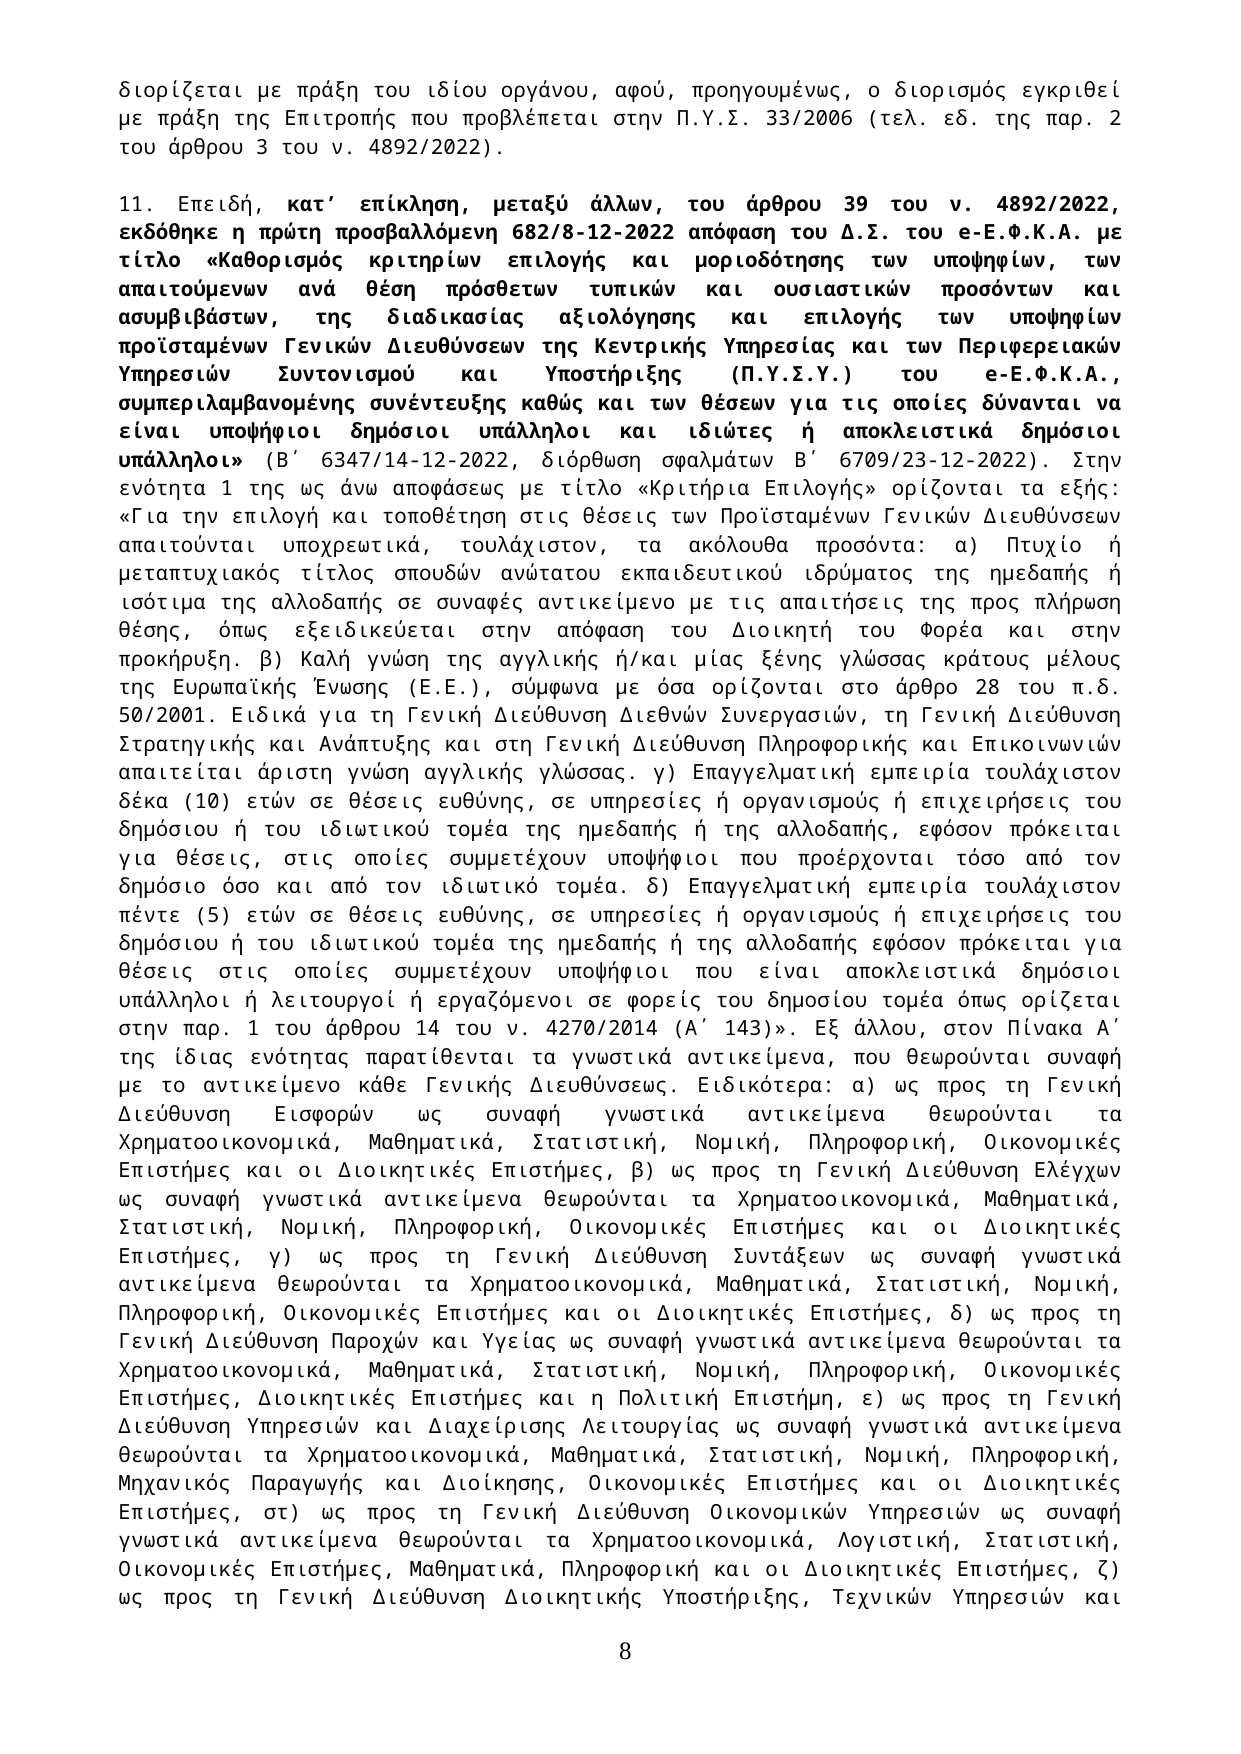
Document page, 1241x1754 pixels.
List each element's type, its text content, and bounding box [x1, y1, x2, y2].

text 11. Επειδή, κατ’ επίκληση, μεταξύ άλλων, του άρθρου 39 του ν. 4892/2022, εκδόθηκε η πρώτη προσβαλλόμενη 682/8-12-2022 απόφαση του Δ.Σ. του e-Ε.Φ.Κ.Α. με τίτλο «Καθορισμός κριτηρίων επιλογής και μοριοδότησης των υποψηφίων, των απαιτούμενων ανά θέση πρόσθετων τυπικών και ουσιαστικών προσόντων και ασυμβιβάστων, της διαδικασίας αξιολόγησης και επιλογής των υποψηφίων προϊσταμένων Γενικών Διευθύνσεων της Κεντρικής Υπηρεσίας και των Περιφερειακών Υπηρεσιών Συντονισμού και Υποστήριξης (Π.Υ.Σ.Υ.) του e-Ε.Φ.Κ.Α., συμπεριλαμβανομένης συνέντευξης καθώς και των θέσεων για τις οποίες δύνανται να είναι υποψήφιοι δημόσιοι υπάλληλοι και ιδιώτες ή αποκλειστικά δημόσιοι υπάλληλοι» (Β΄ 6347/14-12-2022, διόρθωση σφαλμάτων Β΄ 6709/23-12-2022). Στην ενότητα 1 της ως άνω αποφάσεως με τίτλο «Κριτήρια Επιλογής» ορίζονται τα εξής: «Για την επιλογή και τοποθέτηση στις θέσεις των Προϊσταμένων Γενικών Διευθύνσεων απαιτούνται υποχρεωτικά, τουλάχιστον, τα ακόλουθα προσόντα: α) Πτυχίο ή μεταπτυχιακός τίτλος σπουδών ανώτατου εκπαιδευτικού ιδρύματος της ημεδαπής ή ισότιμα της αλλοδαπής σε συναφές αντικείμενο με τις απαιτήσεις της προς πλήρωση θέσης, όπως εξειδικεύεται στην απόφαση του Διοικητή του Φορέα και στην προκήρυξη. β) Καλή γνώση της αγγλικής ή/και μίας ξένης γλώσσας κράτους μέλους της Ευρωπαϊκής Ένωσης (Ε.Ε.), σύμφωνα με όσα ορίζονται στο άρθρο 28 του π.δ. 50/2001. Ειδικά για τη Γενική Διεύθυνση Διεθνών Συνεργασιών, τη Γενική Διεύθυνση Στρατηγικής και Ανάπτυξης και στη Γενική Διεύθυνση Πληροφορικής και Επικοινωνιών απαιτείται άριστη γνώση αγγλικής γλώσσας. γ) Επαγγελματική εμπειρία τουλάχιστον δέκα (10) ετών σε θέσεις ευθύνης, σε υπηρεσίες ή οργανισμούς ή επιχειρήσεις του δημόσιου ή του ιδιωτικού τομέα της ημεδαπής ή της αλλοδαπής, εφόσον πρόκειται για θέσεις, στις οποίες συμμετέχουν υποψήφιοι που προέρχονται τόσο από τον δημόσιο όσο και από τον ιδιωτικό τομέα. δ) Επαγγελματική εμπειρία τουλάχιστον πέντε (5) ετών σε θέσεις ευθύνης, σε υπηρεσίες ή οργανισμούς ή επιχειρήσεις του δημόσιου ή του ιδιωτικού τομέα της ημεδαπής ή της αλλοδαπής εφόσον πρόκειται για θέσεις στις οποίες συμμετέχουν υποψήφιοι που είναι αποκλειστικά δημόσιοι υπάλληλοι ή λειτουργοί ή εργαζόμενοι σε φορείς του δημοσίου τομέα όπως ορίζεται στην παρ. 1 του άρθρου 14 του ν. 4270/2014 (Α΄ 143)». Eξ άλλου, στον Πίνακα Α΄ της ίδιας ενότητας παρατίθενται τα γνωστικά αντικείμενα, που θεωρούνται συναφή με το αντικείμενο κάθε Γενικής Διευθύνσεως. Ειδικότερα: α) ως προς τη Γενική Διεύθυνση Εισφορών ως συναφή γνωστικά αντικείμενα θεωρούνται τα Χρηματοοικονομικά, Μαθηματικά, Στατιστική, Νομική, Πληροφορική, Οικονομικές Επιστήμες και οι Διοικητικές Επιστήμες, β) ως προς τη Γενική Διεύθυνση Ελέγχων ως συναφή γνωστικά αντικείμενα θεωρούνται τα Χρηματοοικονομικά, Μαθηματικά, Στατιστική, Νομική, Πληροφορική, Οικονομικές Επιστήμες και οι Διοικητικές Επιστήμες, γ) ως προς τη Γενική Διεύθυνση Συντάξεων ως συναφή γνωστικά αντικείμενα θεωρούνται τα Χρηματοοικονομικά, Μαθηματικά, Στατιστική, Νομική, Πληροφορική, Οικονομικές Επιστήμες και οι Διοικητικές Επιστήμες, δ) ως προς τη Γενική Διεύθυνση Παροχών και Υγείας ως συναφή γνωστικά αντικείμενα θεωρούνται τα Χρηματοοικονομικά, Μαθηματικά, Στατιστική, Νομική, Πληροφορική, Οικονομικές Επιστήμες, Διοικητικές Επιστήμες και η Πολιτική Επιστήμη, ε) ως προς τη Γενική Διεύθυνση Υπηρεσιών και Διαχείρισης Λειτουργίας ως συναφή γνωστικά αντικείμενα θεωρούνται τα Χρηματοοικονομικά, Μαθηματικά, Στατιστική, Νομική, Πληροφορική, Μηχανικός Παραγωγής και Διοίκησης, Οικονομικές Επιστήμες και οι Διοικητικές Επιστήμες, στ) ως προς τη Γενική Διεύθυνση Οικονομικών Υπηρεσιών ως συναφή γνωστικά αντικείμενα θεωρούνται τα Χρηματοοικονομικά, Λογιστική, Στατιστική, Οικονομικές Επιστήμες, Μαθηματικά, Πληροφορική και οι Διοικητικές Επιστήμες, ζ) ως προς τη Γενική Διεύθυνση Διοικητικής Υποστήριξης, Τεχνικών Υπηρεσιών και [118, 189, 1122, 1611]
text διορίζεται με πράξη του ιδίου οργάνου, αφού, προηγουμένως, ο διορισμός εγκριθεί με πράξη της Επιτροπής που προβλέπεται στην Π.Υ.Σ. 33/2006 (τελ. εδ. της παρ. 2 του άρθρου 3 του ν. 4892/2022). [118, 75, 1122, 160]
